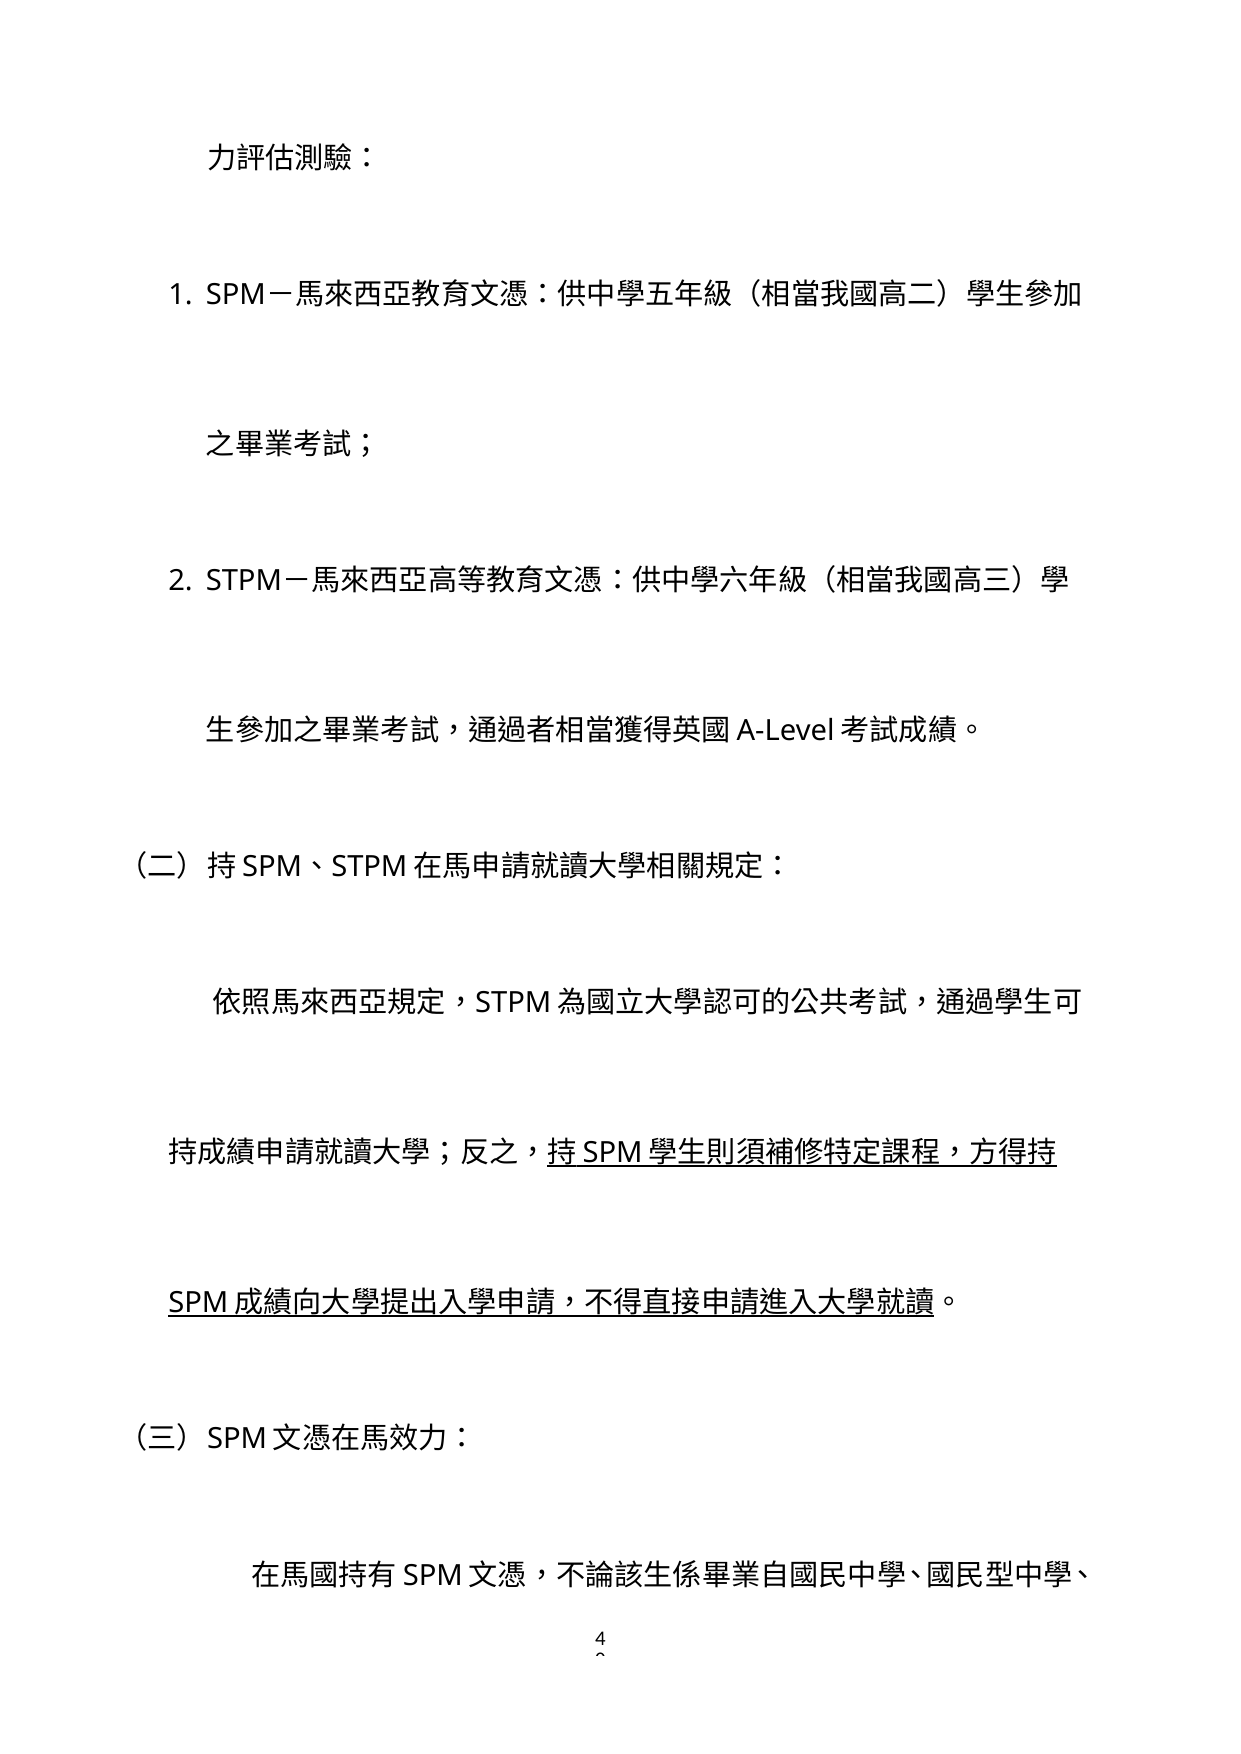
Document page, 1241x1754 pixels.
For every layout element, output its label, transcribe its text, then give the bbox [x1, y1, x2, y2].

list STPM－馬來西亞高等教育文憑：供中學六年級（相當我國高三）學生參加之畢業考試，通過者相當獲得英國A-Level考試成績。 [168, 540, 1092, 765]
list SPM文憑在馬效力： [118, 1399, 1092, 1474]
list 持SPM、STPM在馬申請就讀大學相關規定： [118, 826, 1092, 901]
text 在馬國持有SPM文憑，不論該生係畢業自國民中學、國民型中學、獨中或國際學校，皆可視為中五畢業生，學生可據此申請就讀中六、A-level、Foundation課程，或持該文憑應試公職、進入職場。 [207, 1535, 1092, 1610]
text 依照馬來西亞規定，STPM為國立大學認可的公共考試，通過學生可持成績申請就讀大學；反之，持SPM學生則須補修特定課程，方得持SPM成績向大學提出入學申請，不得直接申請進入大學就讀。 [168, 962, 1092, 1337]
list 力評估測驗： [118, 118, 1092, 193]
list SPM－馬來西亞教育文憑：供中學五年級（相當我國高二）學生參加之畢業考試； [168, 254, 1092, 479]
